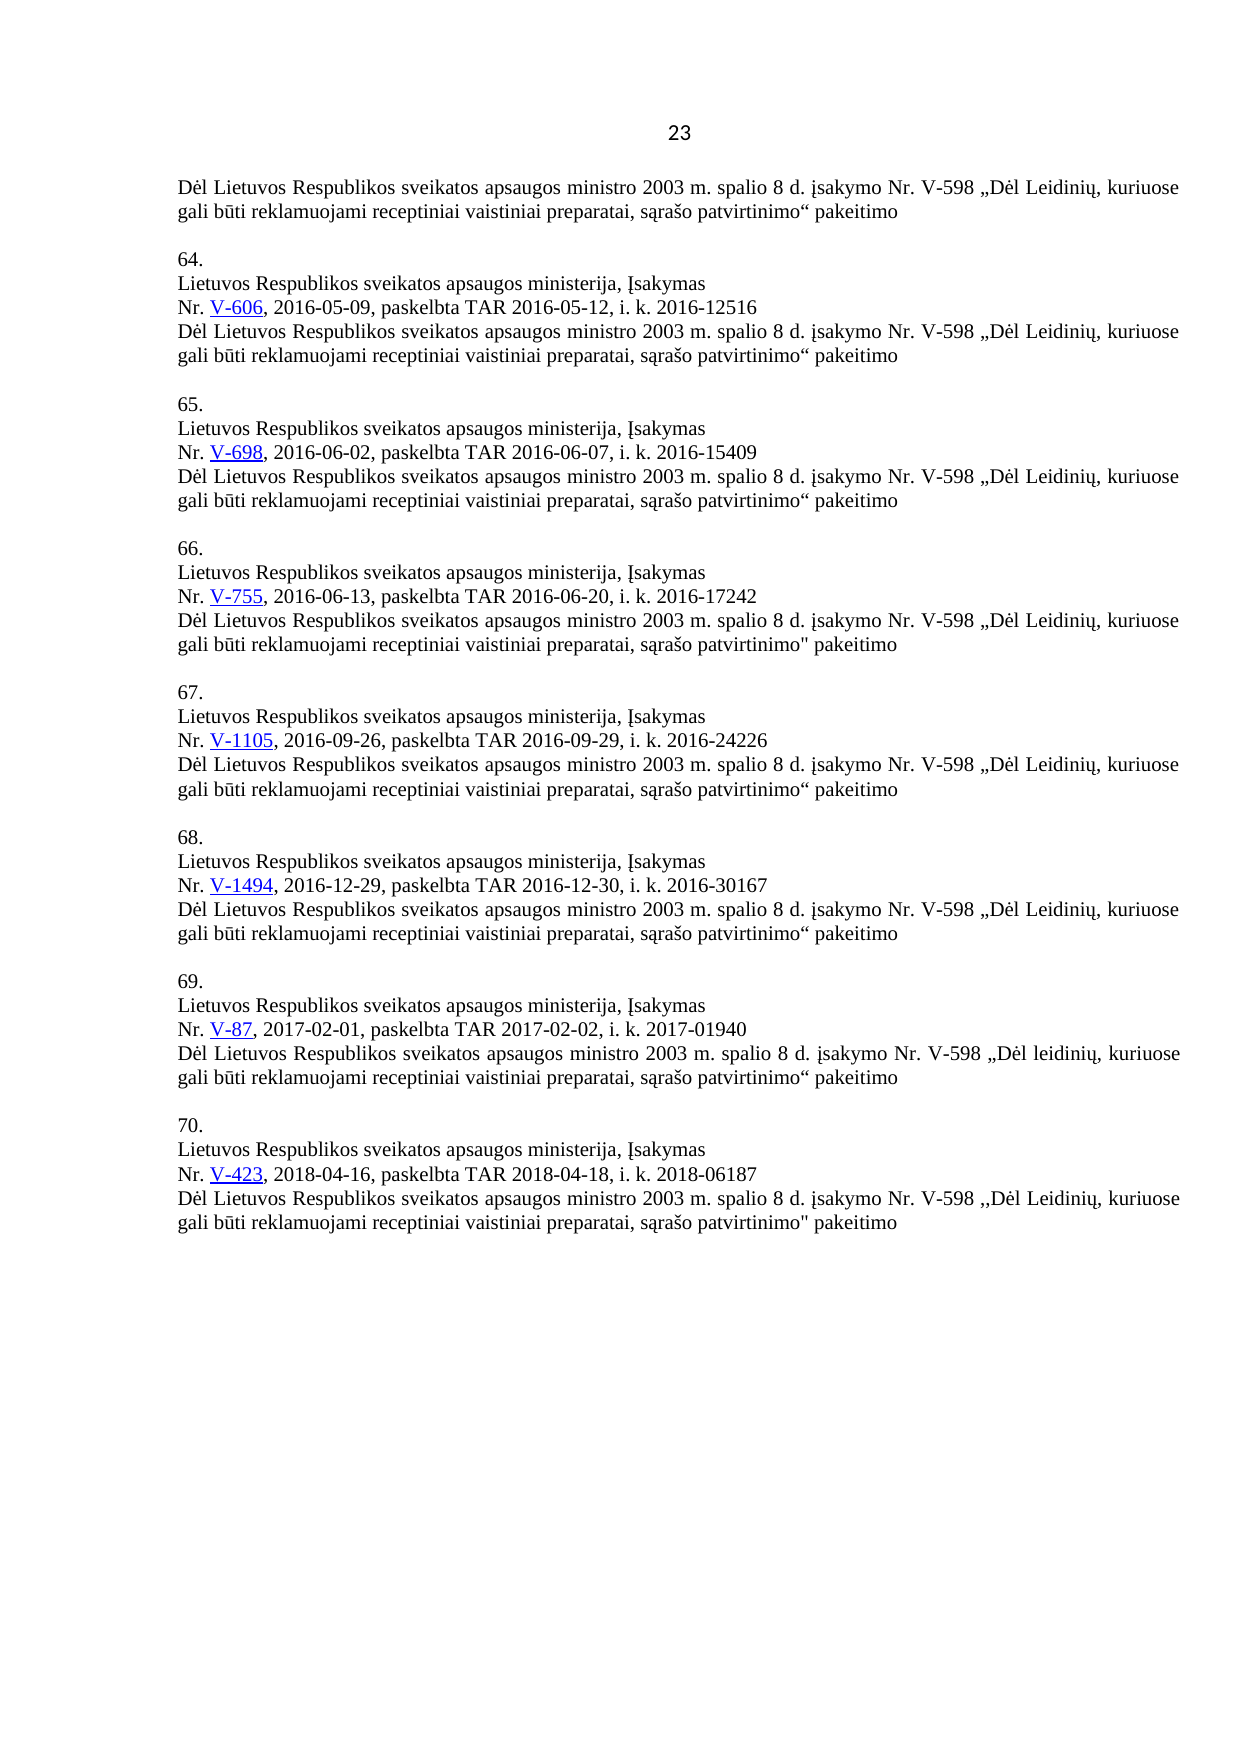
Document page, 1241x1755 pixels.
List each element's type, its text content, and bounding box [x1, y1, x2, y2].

text Lietuvos Respublikos sveikatos apsaugos ministerija, Įsakymas [177, 416, 1181, 439]
text Nr. V-1494, 2016-12-29, paskelbta TAR 2016-12-30, i. k. 2016-30167 [177, 873, 1181, 897]
text Lietuvos Respublikos sveikatos apsaugos ministerija, Įsakymas [177, 993, 1181, 1017]
text Nr. V-698, 2016-06-02, paskelbta TAR 2016-06-07, i. k. 2016-15409 [177, 439, 1181, 464]
text Dėl Lietuvos Respublikos sveikatos apsaugos ministro 2003 m. spalio 8 d. įsakymo Nr. V-598 „Dėl Leidinių, kuriuose gali būti reklamuojami receptiniai vaistiniai preparatai, sąrašo patvirtinimo“ pakeitimo [177, 175, 1181, 223]
text Nr. V-87, 2017-02-01, paskelbta TAR 2017-02-02, i. k. 2017-01940 [177, 1017, 1181, 1041]
text 68. [177, 824, 1181, 849]
text Dėl Lietuvos Respublikos sveikatos apsaugos ministro 2003 m. spalio 8 d. įsakymo Nr. V-598 „Dėl Leidinių, kuriuose gali būti reklamuojami receptiniai vaistiniai preparatai, sąrašo patvirtinimo“ pakeitimo [177, 319, 1181, 367]
text Lietuvos Respublikos sveikatos apsaugos ministerija, Įsakymas [177, 1137, 1181, 1161]
text Nr. V-755, 2016-06-13, paskelbta TAR 2016-06-20, i. k. 2016-17242 [177, 584, 1181, 608]
text 67. [177, 680, 1181, 704]
text 70. [177, 1113, 1181, 1137]
text 65. [177, 391, 1181, 416]
text Lietuvos Respublikos sveikatos apsaugos ministerija, Įsakymas [177, 704, 1181, 728]
text 69. [177, 969, 1181, 993]
text Lietuvos Respublikos sveikatos apsaugos ministerija, Įsakymas [177, 849, 1181, 873]
text Dėl Lietuvos Respublikos sveikatos apsaugos ministro 2003 m. spalio 8 d. įsakymo Nr. V-598 „Dėl Leidinių, kuriuose gali būti reklamuojami receptiniai vaistiniai preparatai, sąrašo patvirtinimo“ pakeitimo [177, 464, 1181, 512]
text Lietuvos Respublikos sveikatos apsaugos ministerija, Įsakymas [177, 271, 1181, 295]
text Nr. V-423, 2018-04-16, paskelbta TAR 2018-04-18, i. k. 2018-06187 [177, 1161, 1181, 1186]
text 64. [177, 247, 1181, 271]
text Nr. V-1105, 2016-09-26, paskelbta TAR 2016-09-29, i. k. 2016-24226 [177, 728, 1181, 752]
text Dėl Lietuvos Respublikos sveikatos apsaugos ministro 2003 m. spalio 8 d. įsakymo Nr. V-598 „Dėl Leidinių, kuriuose gali būti reklamuojami receptiniai vaistiniai preparatai, sąrašo patvirtinimo“ pakeitimo [177, 897, 1181, 945]
text 66. [177, 536, 1181, 560]
text Dėl Lietuvos Respublikos sveikatos apsaugos ministro 2003 m. spalio 8 d. įsakymo Nr. V-598 ,,Dėl Leidinių, kuriuose gali būti reklamuojami receptiniai vaistiniai preparatai, sąrašo patvirtinimo" pakeitimo [177, 1186, 1181, 1234]
text Dėl Lietuvos Respublikos sveikatos apsaugos ministro 2003 m. spalio 8 d. įsakymo Nr. V-598 „Dėl leidinių, kuriuose gali būti reklamuojami receptiniai vaistiniai preparatai, sąrašo patvirtinimo“ pakeitimo [177, 1041, 1181, 1089]
text Dėl Lietuvos Respublikos sveikatos apsaugos ministro 2003 m. spalio 8 d. įsakymo Nr. V-598 „Dėl Leidinių, kuriuose gali būti reklamuojami receptiniai vaistiniai preparatai, sąrašo patvirtinimo“ pakeitimo [177, 752, 1181, 801]
text Lietuvos Respublikos sveikatos apsaugos ministerija, Įsakymas [177, 560, 1181, 584]
text Nr. V-606, 2016-05-09, paskelbta TAR 2016-05-12, i. k. 2016-12516 [177, 295, 1181, 319]
text Dėl Lietuvos Respublikos sveikatos apsaugos ministro 2003 m. spalio 8 d. įsakymo Nr. V-598 „Dėl Leidinių, kuriuose gali būti reklamuojami receptiniai vaistiniai preparatai, sąrašo patvirtinimo" pakeitimo [177, 608, 1181, 656]
